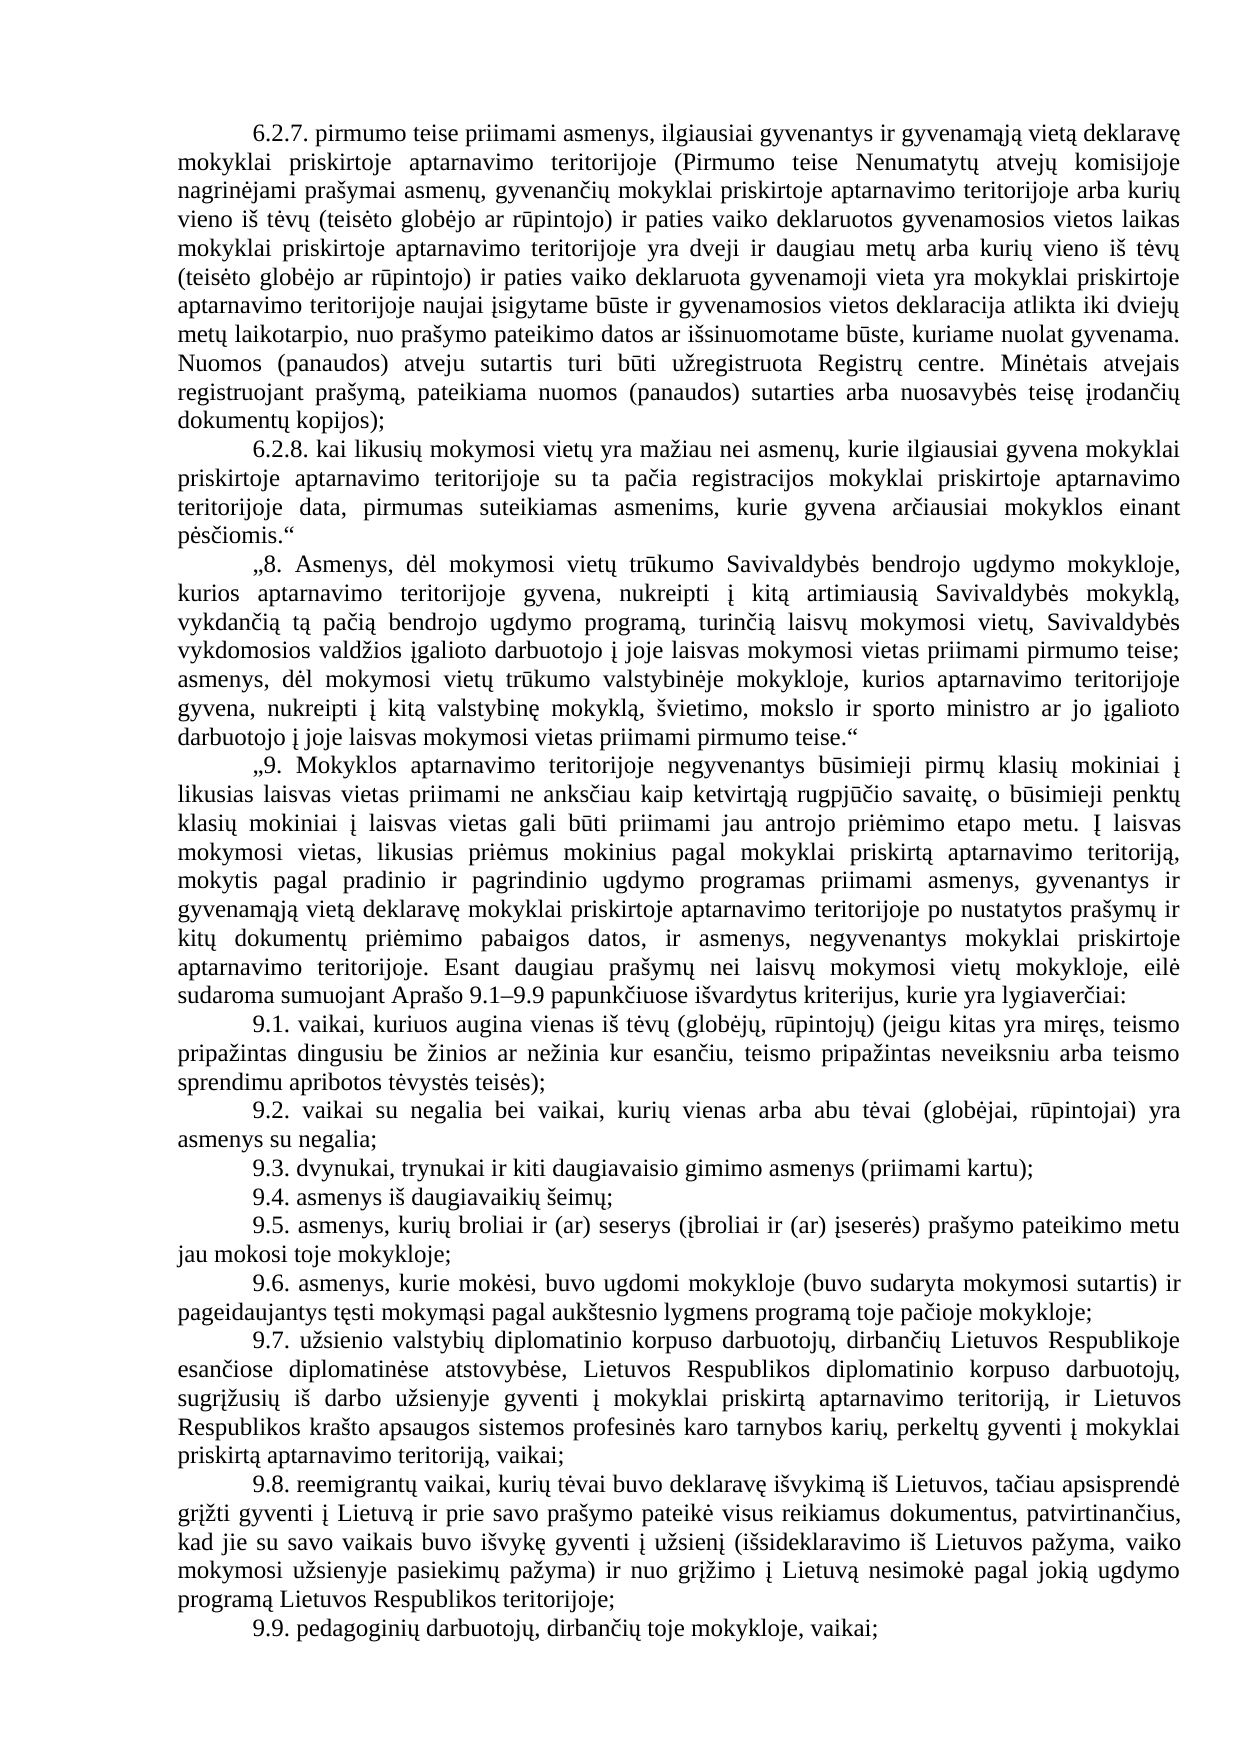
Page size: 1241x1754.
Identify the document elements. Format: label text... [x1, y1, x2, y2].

text 9.5. asmenys, kurių broliai ir (ar) seserys (įbroliai ir (ar) įseserės) prašymo pateikimo metu jau mokosi toje mokykloje; [177, 1211, 1181, 1268]
text 9.8. reemigrantų vaikai, kurių tėvai buvo deklaravę išvykimą iš Lietuvos, tačiau apsisprendė grįžti gyventi į Lietuvą ir prie savo prašymo pateikė visus reikiamus dokumentus, patvirtinančius, kad jie su savo vaikais buvo išvykę gyventi į užsienį (išsideklaravimo iš Lietuvos pažyma, vaiko mokymosi užsienyje pasiekimų pažyma) ir nuo grįžimo į Lietuvą nesimokė pagal jokią ugdymo programą Lietuvos Respublikos teritorijoje; [177, 1469, 1181, 1613]
text 9.7. užsienio valstybių diplomatinio korpuso darbuotojų, dirbančių Lietuvos Respublikoje esančiose diplomatinėse atstovybėse, Lietuvos Respublikos diplomatinio korpuso darbuotojų, sugrįžusių iš darbo užsienyje gyventi į mokyklai priskirtą aptarnavimo teritoriją, ir Lietuvos Respublikos krašto apsaugos sistemos profesinės karo tarnybos karių, perkeltų gyventi į mokyklai priskirtą aptarnavimo teritoriją, vaikai; [177, 1326, 1181, 1469]
text „8. Asmenys, dėl mokymosi vietų trūkumo Savivaldybės bendrojo ugdymo mokykloje, kurios aptarnavimo teritorijoje gyvena, nukreipti į kitą artimiausią Savivaldybės mokyklą, vykdančią tą pačią bendrojo ugdymo programą, turinčią laisvų mokymosi vietų, Savivaldybės vykdomosios valdžios įgalioto darbuotojo į joje laisvas mokymosi vietas priimami pirmumo teise; asmenys, dėl mokymosi vietų trūkumo valstybinėje mokykloje, kurios aptarnavimo teritorijoje gyvena, nukreipti į kitą valstybinę mokyklą, švietimo, mokslo ir sporto ministro ar jo įgalioto darbuotojo į joje laisvas mokymosi vietas priimami pirmumo teise.“ [177, 549, 1181, 751]
text 6.2.7. pirmumo teise priimami asmenys, ilgiausiai gyvenantys ir gyvenamąją vietą deklaravę mokyklai priskirtoje aptarnavimo teritorijoje (Pirmumo teise Nenumatytų atvejų komisijoje nagrinėjami prašymai asmenų, gyvenančių mokyklai priskirtoje aptarnavimo teritorijoje arba kurių vieno iš tėvų (teisėto globėjo ar rūpintojo) ir paties vaiko deklaruotos gyvenamosios vietos laikas mokyklai priskirtoje aptarnavimo teritorijoje yra dveji ir daugiau metų arba kurių vieno iš tėvų (teisėto globėjo ar rūpintojo) ir paties vaiko deklaruota gyvenamoji vieta yra mokyklai priskirtoje aptarnavimo teritorijoje naujai įsigytame būste ir gyvenamosios vietos deklaracija atlikta iki dviejų metų laikotarpio, nuo prašymo pateikimo datos ar išsinuomotame būste, kuriame nuolat gyvenama. Nuomos (panaudos) atveju sutartis turi būti užregistruota Registrų centre. Minėtais atvejais registruojant prašymą, pateikiama nuomos (panaudos) sutarties arba nuosavybės teisę įrodančių dokumentų kopijos); [177, 118, 1181, 434]
text 6.2.8. kai likusių mokymosi vietų yra mažiau nei asmenų, kurie ilgiausiai gyvena mokyklai priskirtoje aptarnavimo teritorijoje su ta pačia registracijos mokyklai priskirtoje aptarnavimo teritorijoje data, pirmumas suteikiamas asmenims, kurie gyvena arčiausiai mokyklos einant pėsčiomis.“ [177, 434, 1181, 549]
text 9.1. vaikai, kuriuos augina vienas iš tėvų (globėjų, rūpintojų) (jeigu kitas yra miręs, teismo pripažintas dingusiu be žinios ar nežinia kur esančiu, teismo pripažintas neveiksniu arba teismo sprendimu apribotos tėvystės teisės); [177, 1009, 1181, 1096]
text 9.2. vaikai su negalia bei vaikai, kurių vienas arba abu tėvai (globėjai, rūpintojai) yra asmenys su negalia; [177, 1096, 1181, 1153]
text 9.6. asmenys, kurie mokėsi, buvo ugdomi mokykloje (buvo sudaryta mokymosi sutartis) ir pageidaujantys tęsti mokymąsi pagal aukštesnio lygmens programą toje pačioje mokykloje; [177, 1268, 1181, 1326]
text 9.3. dvynukai, trynukai ir kiti daugiavaisio gimimo asmenys (priimami kartu); [177, 1153, 1181, 1182]
text 9.4. asmenys iš daugiavaikių šeimų; [177, 1182, 1181, 1211]
text 9.9. pedagoginių darbuotojų, dirbančių toje mokykloje, vaikai; [177, 1613, 1181, 1642]
text „9. Mokyklos aptarnavimo teritorijoje negyvenantys būsimieji pirmų klasių mokiniai į likusias laisvas vietas priimami ne anksčiau kaip ketvirtąją rugpjūčio savaitę, o būsimieji penktų klasių mokiniai į laisvas vietas gali būti priimami jau antrojo priėmimo etapo metu. Į laisvas mokymosi vietas, likusias priėmus mokinius pagal mokyklai priskirtą aptarnavimo teritoriją, mokytis pagal pradinio ir pagrindinio ugdymo programas priimami asmenys, gyvenantys ir gyvenamąją vietą deklaravę mokyklai priskirtoje aptarnavimo teritorijoje po nustatytos prašymų ir kitų dokumentų priėmimo pabaigos datos, ir asmenys, negyvenantys mokyklai priskirtoje aptarnavimo teritorijoje. Esant daugiau prašymų nei laisvų mokymosi vietų mokykloje, eilė sudaroma sumuojant Aprašo 9.1–9.9 papunkčiuose išvardytus kriterijus, kurie yra lygiaverčiai: [177, 751, 1181, 1009]
